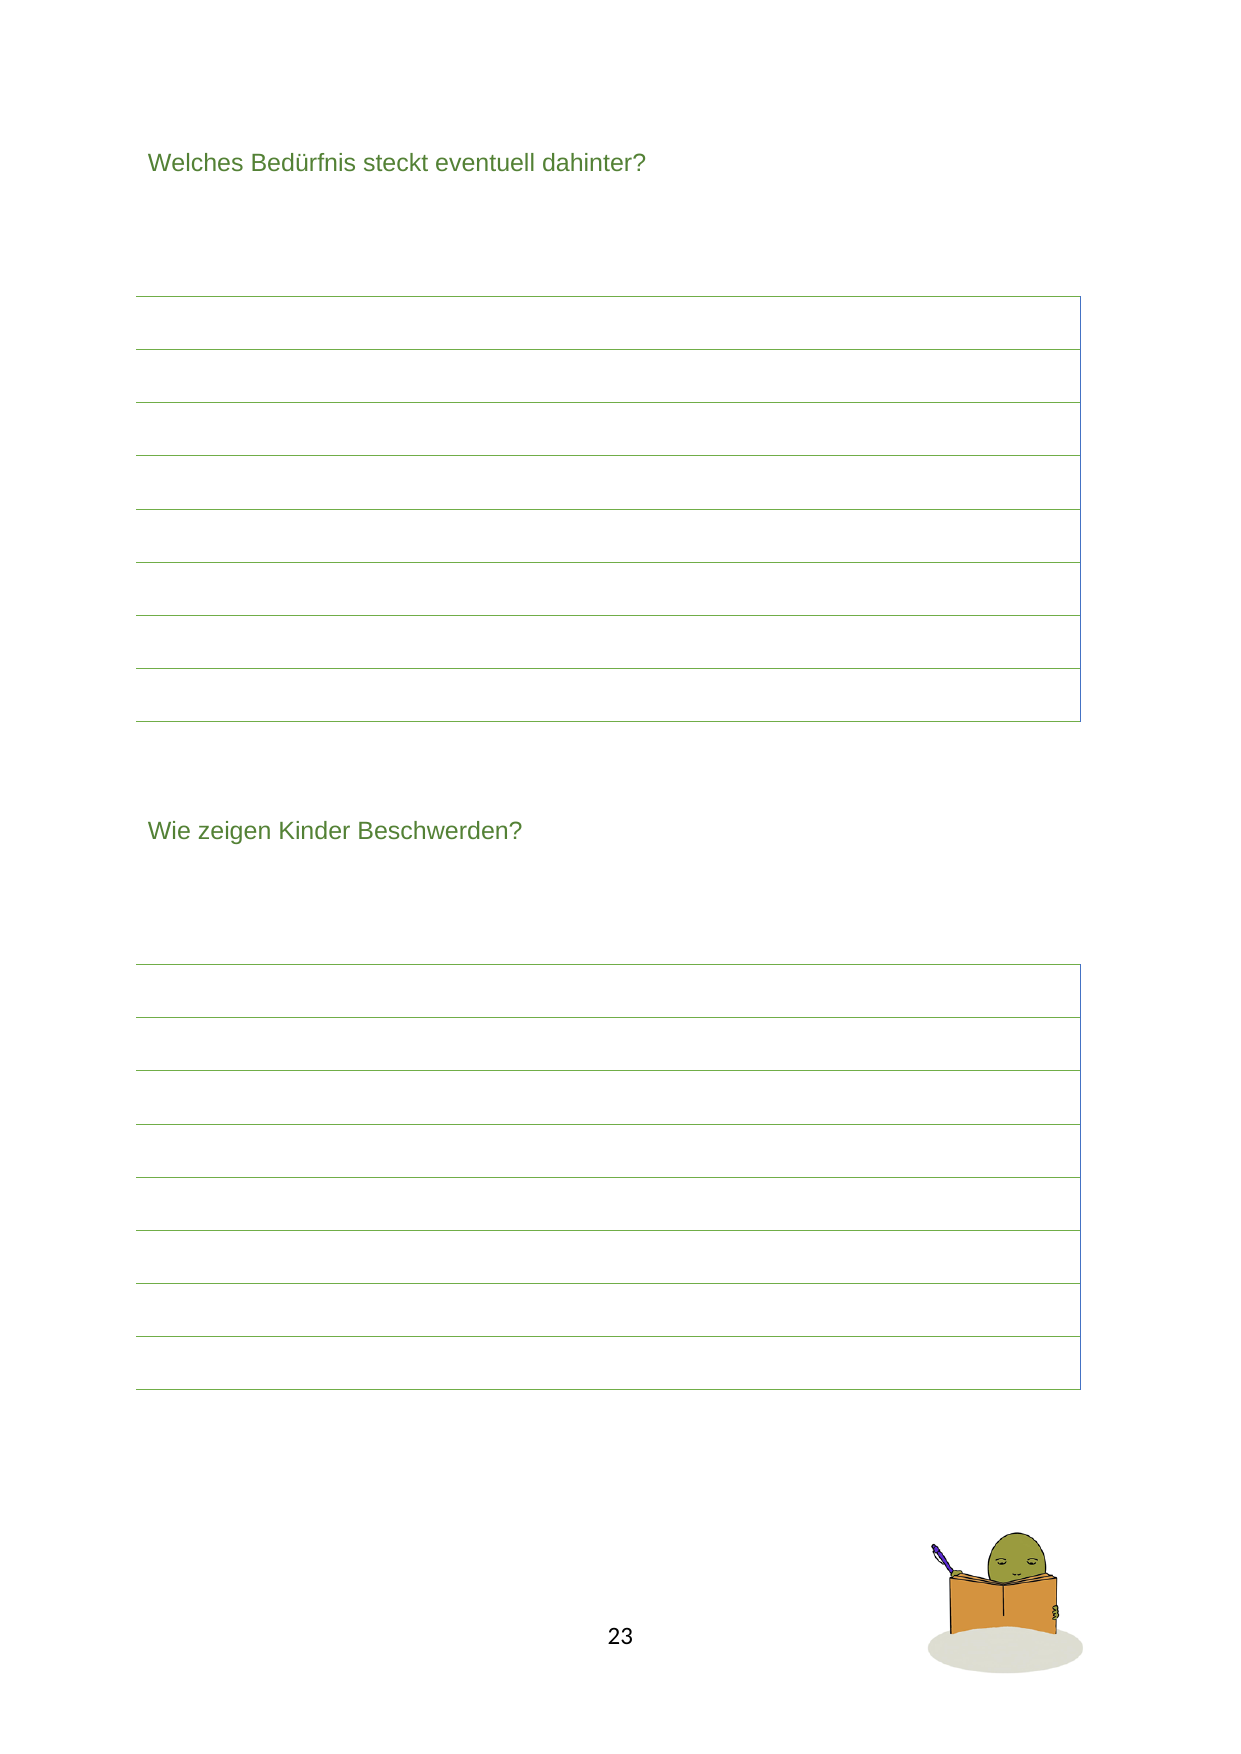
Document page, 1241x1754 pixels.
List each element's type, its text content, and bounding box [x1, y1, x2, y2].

table_cell [136, 616, 1080, 668]
table_cell [136, 403, 1080, 455]
table_cell [136, 1231, 1080, 1283]
table_cell [136, 669, 1080, 721]
picture [912, 1507, 1094, 1680]
table_cell [136, 1284, 1080, 1336]
table_header [136, 297, 1080, 349]
table_cell [136, 1178, 1080, 1230]
table_cell [136, 350, 1080, 402]
table_cell [136, 1337, 1080, 1389]
table_cell [136, 563, 1080, 615]
table_cell [136, 1071, 1080, 1123]
table_header [136, 965, 1080, 1017]
text Welches Bedürfnis steckt eventuell dahinter? [148, 148, 1093, 176]
table_cell [136, 510, 1080, 562]
table_cell [136, 456, 1080, 508]
text Wie zeigen Kinder Beschwerden? [148, 816, 1093, 844]
table_cell [136, 1125, 1080, 1177]
table_cell [136, 1018, 1080, 1070]
